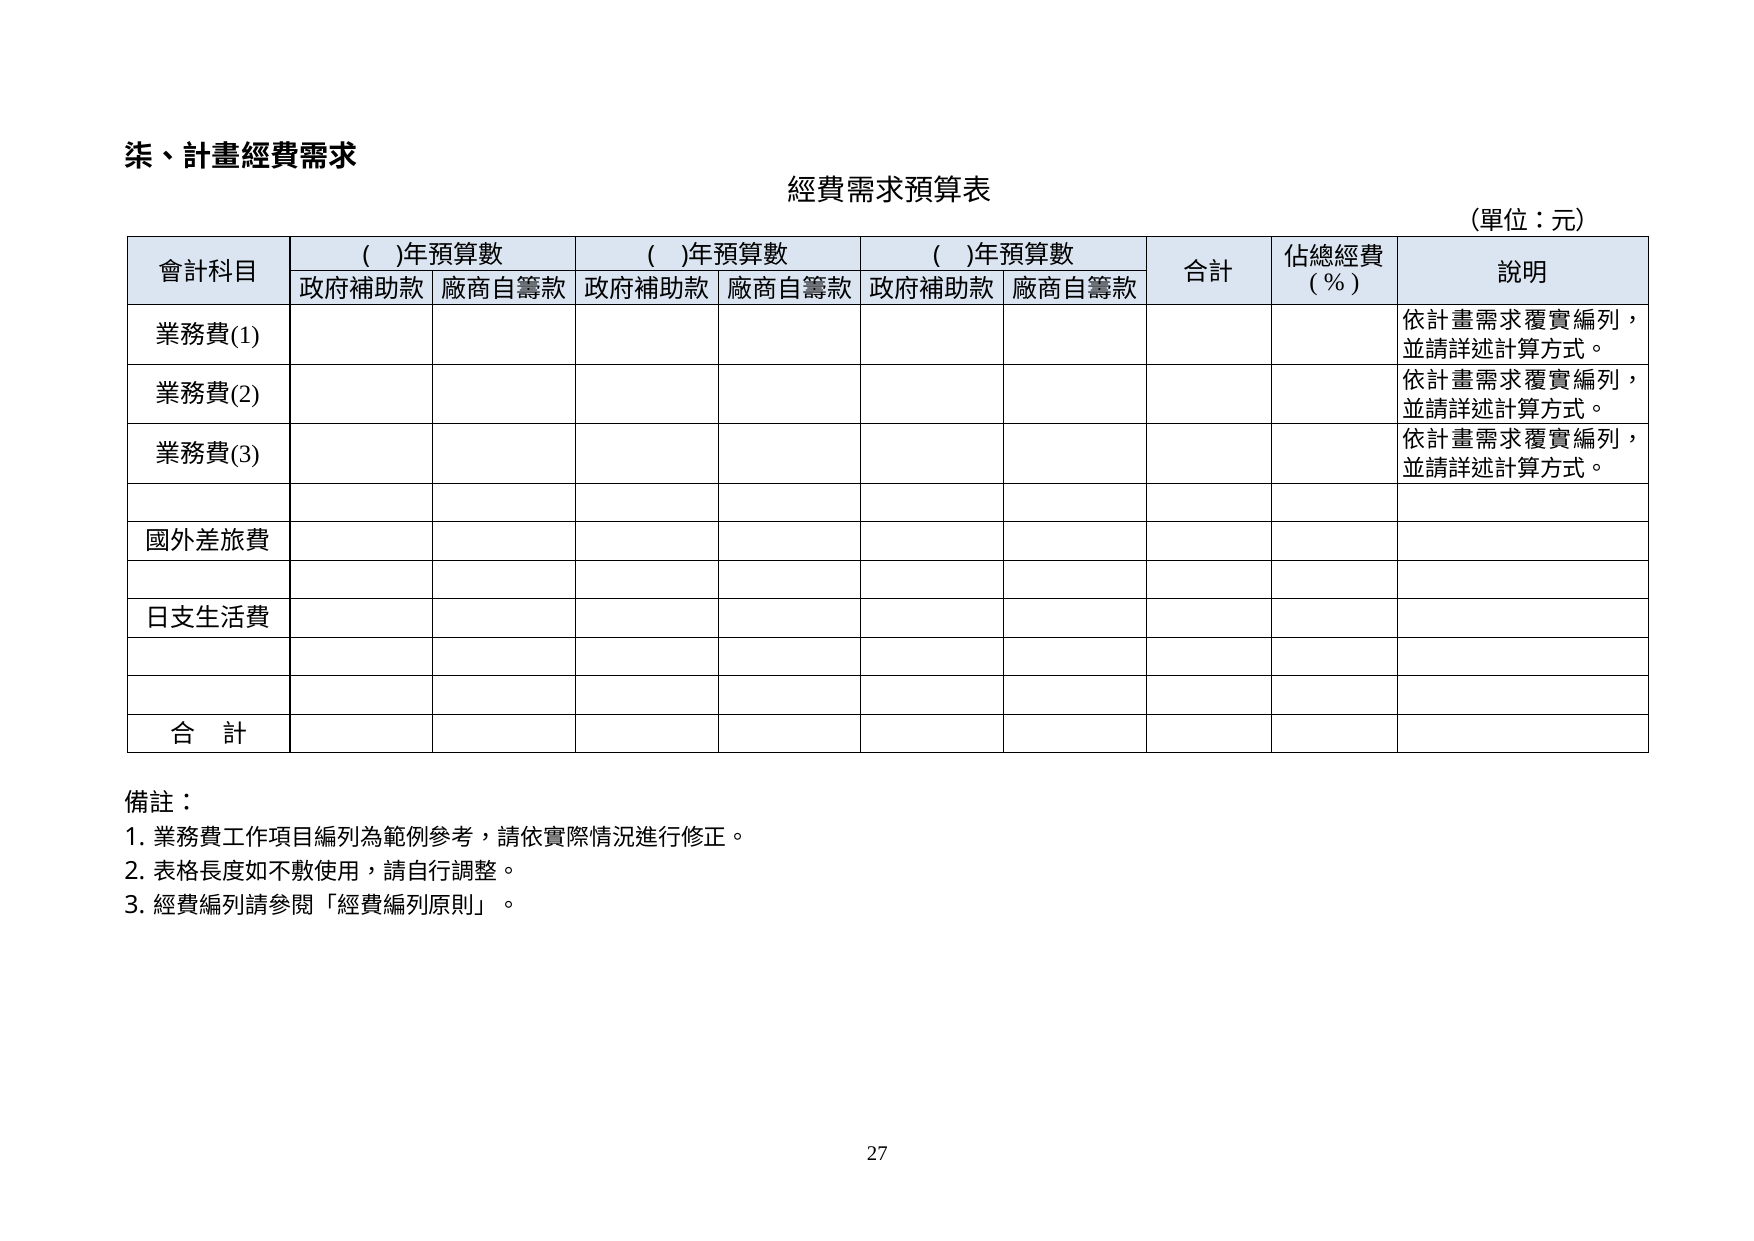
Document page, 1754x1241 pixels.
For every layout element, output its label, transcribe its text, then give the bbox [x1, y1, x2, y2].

text （單位：元） [124, 206, 1601, 236]
table_cell [719, 305, 860, 364]
text 經費需求預算表 [149, 175, 1630, 206]
table_cell [576, 365, 718, 423]
table_cell [291, 522, 432, 559]
list 業務費工作項目編列為範例參考，請依實際情況進行修正。 [124, 818, 1630, 852]
table_cell [719, 484, 860, 521]
table_cell [1004, 599, 1146, 637]
table_cell [1147, 365, 1271, 423]
table_cell 業務費(2) [128, 365, 289, 423]
table_cell [1398, 715, 1648, 752]
table_header ( )年預算數 [291, 237, 575, 270]
table_cell [1272, 715, 1397, 752]
table_cell [128, 561, 289, 598]
table_cell [1147, 561, 1271, 598]
table_cell [433, 424, 575, 482]
table_cell [576, 599, 718, 637]
table_cell [291, 424, 432, 482]
table_cell [291, 305, 432, 364]
table_cell [433, 638, 575, 675]
table_cell [861, 638, 1003, 675]
table_cell [1004, 676, 1146, 714]
table_cell [861, 522, 1003, 559]
table_cell [128, 638, 289, 675]
table_cell 業務費(1) [128, 305, 289, 364]
table_cell [128, 484, 289, 521]
table_cell [433, 599, 575, 637]
list 表格長度如不敷使用，請自行調整。 [124, 852, 1630, 886]
table_header 說明 [1398, 237, 1648, 304]
table_cell [576, 305, 718, 364]
table_cell [1272, 561, 1397, 598]
table_cell [1147, 484, 1271, 521]
table_cell 國外差旅費 [128, 522, 289, 559]
table_cell [1004, 638, 1146, 675]
table_cell [576, 522, 718, 559]
table_cell [291, 561, 432, 598]
table_cell 合 計 [128, 715, 289, 752]
table_cell [1272, 424, 1397, 482]
table_cell [576, 561, 718, 598]
table_cell [291, 676, 432, 714]
table_cell [861, 676, 1003, 714]
table_cell [1398, 676, 1648, 714]
table_cell [1398, 638, 1648, 675]
table_cell [1004, 424, 1146, 482]
table_cell [433, 561, 575, 598]
table_cell 依計畫需求覆實編列，並請詳述計算方式。 [1398, 365, 1648, 423]
table_cell [291, 638, 432, 675]
table_cell 廠商自籌款 [433, 271, 575, 304]
table_cell [719, 715, 860, 752]
table_cell 業務費(3) [128, 424, 289, 482]
table_cell [291, 599, 432, 637]
table_cell [576, 676, 718, 714]
table_cell 廠商自籌款 [719, 271, 860, 304]
table_cell 依計畫需求覆實編列，並請詳述計算方式。 [1398, 424, 1648, 482]
table_cell [1147, 305, 1271, 364]
table_cell 政府補助款 [576, 271, 718, 304]
table_cell [1272, 638, 1397, 675]
table_cell 日支生活費 [128, 599, 289, 637]
table_cell [1147, 715, 1271, 752]
table_cell [433, 365, 575, 423]
table_cell [1147, 424, 1271, 482]
table_header 佔總經費 ( % ) [1272, 237, 1397, 304]
table_cell [719, 522, 860, 559]
table_cell [1004, 522, 1146, 559]
table_cell [1398, 522, 1648, 559]
table_cell [1272, 365, 1397, 423]
table_header ( )年預算數 [576, 237, 860, 270]
table_header ( )年預算數 [861, 237, 1146, 270]
table_cell [861, 599, 1003, 637]
table_cell [433, 715, 575, 752]
table_cell [1004, 365, 1146, 423]
list 經費編列請參閱「經費編列原則」。 [124, 886, 1630, 921]
table_cell [861, 715, 1003, 752]
table_cell [433, 676, 575, 714]
table_cell [861, 365, 1003, 423]
table_cell 政府補助款 [291, 271, 432, 304]
table_cell [1147, 676, 1271, 714]
table_cell [433, 305, 575, 364]
table_cell [1272, 305, 1397, 364]
table_cell [1398, 599, 1648, 637]
text 柒、計畫經費需求 [124, 133, 1630, 175]
table_cell [291, 715, 432, 752]
table_cell [433, 484, 575, 521]
table_cell [861, 561, 1003, 598]
table_cell [291, 484, 432, 521]
table_cell [1147, 599, 1271, 637]
table_header 會計科目 [128, 237, 289, 304]
table_cell [719, 599, 860, 637]
table_header 合計 [1147, 237, 1271, 304]
table_cell [719, 561, 860, 598]
table_cell 廠商自籌款 [1004, 271, 1146, 304]
table_cell [433, 522, 575, 559]
table_cell [861, 484, 1003, 521]
table_cell 依計畫需求覆實編列，並請詳述計算方式。 [1398, 305, 1648, 364]
table_cell [1272, 599, 1397, 637]
table_cell [1272, 522, 1397, 559]
table_cell [576, 638, 718, 675]
table_cell [576, 715, 718, 752]
table_cell [1398, 561, 1648, 598]
table_cell [861, 305, 1003, 364]
table_cell [576, 424, 718, 482]
table_cell [719, 638, 860, 675]
table_cell [1004, 715, 1146, 752]
table_cell [719, 424, 860, 482]
table_cell [719, 365, 860, 423]
table_cell [1004, 561, 1146, 598]
table_cell [1147, 522, 1271, 559]
table_cell [1004, 305, 1146, 364]
table_cell [1147, 638, 1271, 675]
table_cell [1398, 484, 1648, 521]
text 備註： [124, 782, 1630, 818]
table_cell [861, 424, 1003, 482]
table_cell [719, 676, 860, 714]
table_cell [1272, 484, 1397, 521]
table_cell [576, 484, 718, 521]
table_cell 政府補助款 [861, 271, 1003, 304]
table_cell [291, 365, 432, 423]
table_cell [1004, 484, 1146, 521]
table_cell [1272, 676, 1397, 714]
table_cell [128, 676, 289, 714]
